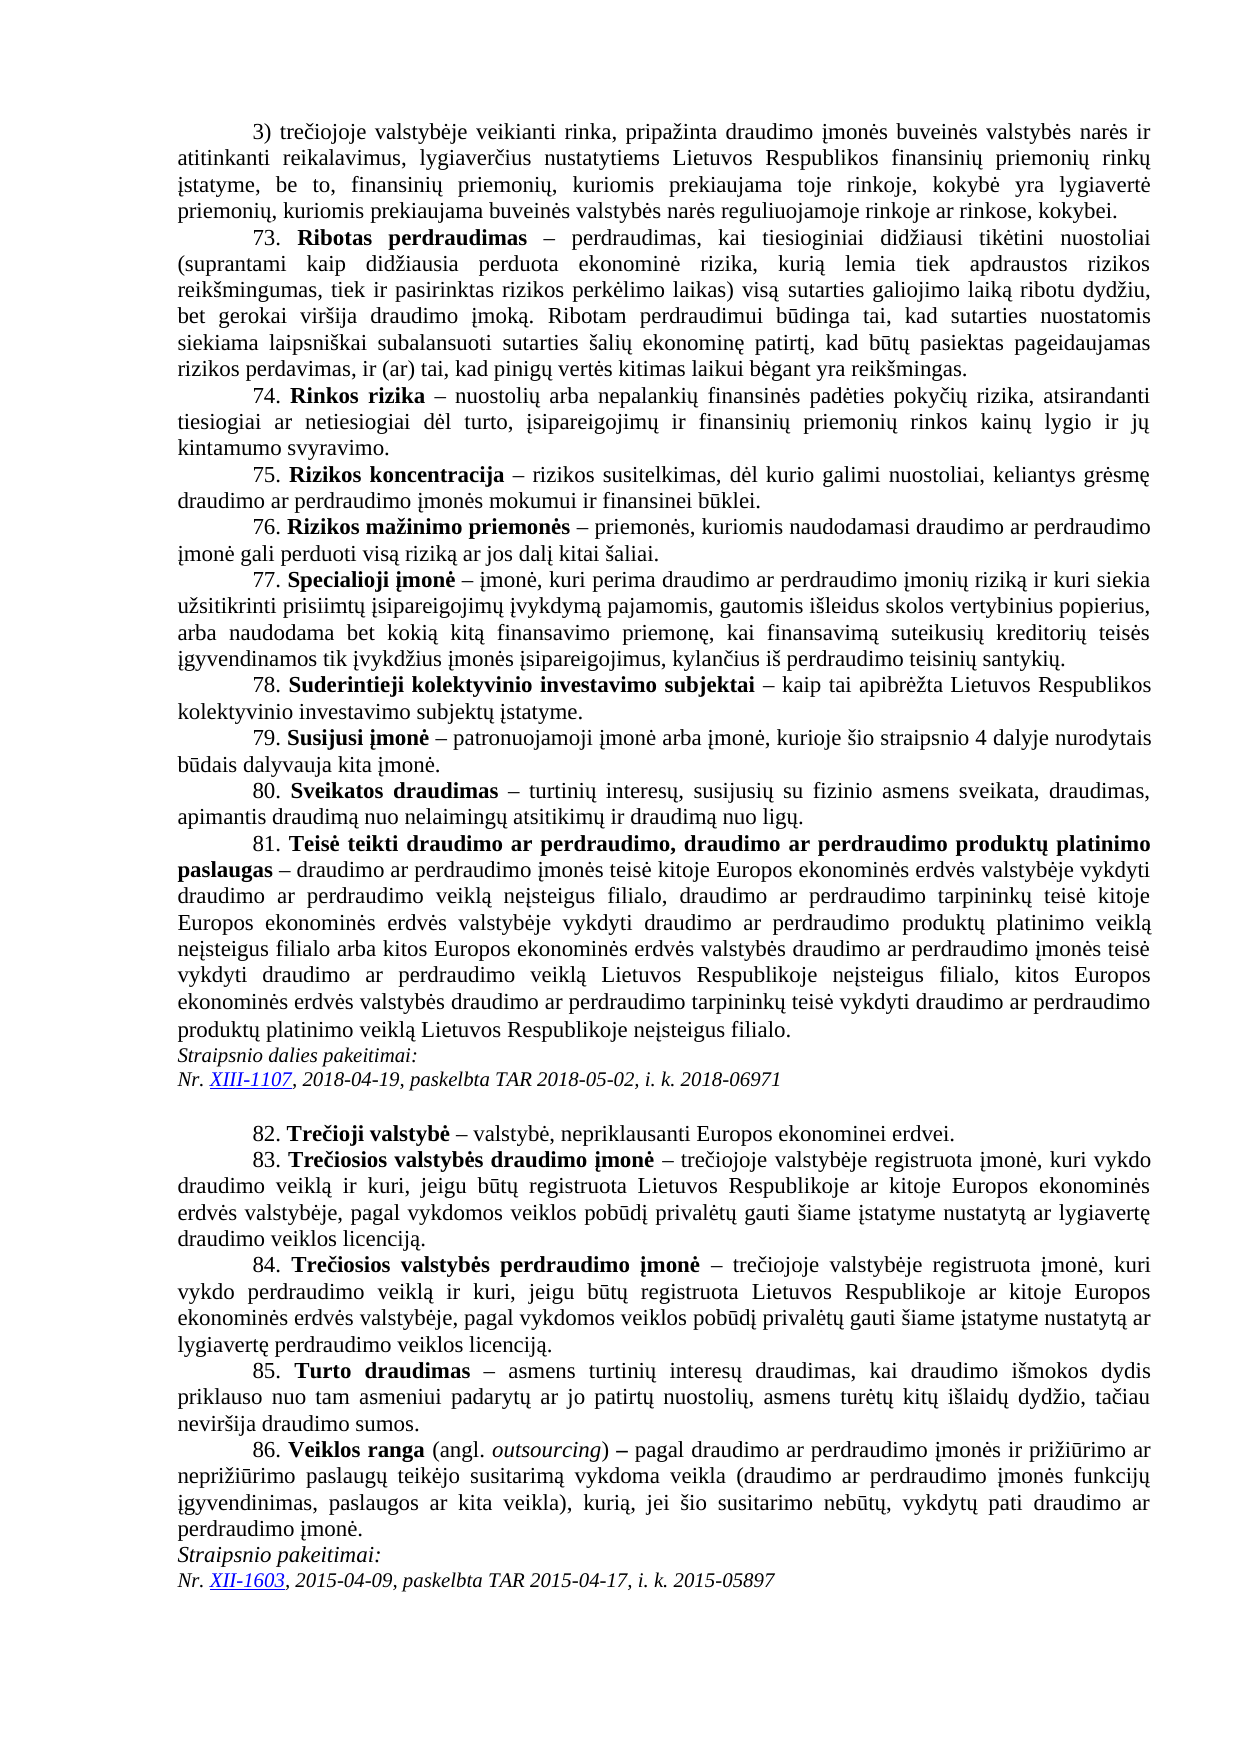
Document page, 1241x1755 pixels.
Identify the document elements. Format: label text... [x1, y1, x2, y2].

text 86. Veiklos ranga (angl. outsourcing) – pagal draudimo ar perdraudimo įmonės ir prižiūrimo ar neprižiūrimo paslaugų teikėjo susitarimą vykdoma veikla (draudimo ar perdraudimo įmonės funkcijų įgyvendinimas, paslaugos ar kita veikla), kurią, jei šio susitarimo nebūtų, vykdytų pati draudimo ar perdraudimo įmonė. [177, 1436, 1152, 1541]
text 73. Ribotas perdraudimas – perdraudimas, kai tiesioginiai didžiausi tikėtini nuostoliai (suprantami kaip didžiausia perduota ekonominė rizika, kurią lemia tiek apdraustos rizikos reikšmingumas, tiek ir pasirinktas rizikos perkėlimo laikas) visą sutarties galiojimo laiką ribotu dydžiu, bet gerokai viršija draudimo įmoką. Ribotam perdraudimui būdinga tai, kad sutarties nuostatomis siekiama laipsniškai subalansuoti sutarties šalių ekonominę patirtį, kad būtų pasiektas pageidaujamas rizikos perdavimas, ir (ar) tai, kad pinigų vertės kitimas laikui bėgant yra reikšmingas. [177, 223, 1152, 382]
text 81. Teisė teikti draudimo ar perdraudimo, draudimo ar perdraudimo produktų platinimo paslaugas – draudimo ar perdraudimo įmonės teisė kitoje Europos ekonominės erdvės valstybėje vykdyti draudimo ar perdraudimo veiklą neįsteigus filialo, draudimo ar perdraudimo tarpininkų teisė kitoje Europos ekonominės erdvės valstybėje vykdyti draudimo ar perdraudimo produktų platinimo veiklą neįsteigus filialo arba kitos Europos ekonominės erdvės valstybės draudimo ar perdraudimo įmonės teisė vykdyti draudimo ar perdraudimo veiklą Lietuvos Respublikoje neįsteigus filialo, kitos Europos ekonominės erdvės valstybės draudimo ar perdraudimo tarpininkų teisė vykdyti draudimo ar perdraudimo produktų platinimo veiklą Lietuvos Respublikoje neįsteigus filialo. [177, 830, 1152, 1043]
text 78. Suderintieji kolektyvinio investavimo subjektai – kaip tai apibrėžta Lietuvos Respublikos kolektyvinio investavimo subjektų įstatyme. [177, 672, 1152, 724]
text Straipsnio pakeitimai: [177, 1541, 1152, 1568]
text 80. Sveikatos draudimas – turtinių interesų, susijusių su fizinio asmens sveikata, draudimas, apimantis draudimą nuo nelaimingų atsitikimų ir draudimą nuo ligų. [177, 777, 1152, 830]
text 79. Susijusi įmonė – patronuojamoji įmonė arba įmonė, kurioje šio straipsnio 4 dalyje nurodytais būdais dalyvauja kita įmonė. [177, 724, 1152, 777]
text 3) trečiojoje valstybėje veikianti rinka, pripažinta draudimo įmonės buveinės valstybės narės ir atitinkanti reikalavimus, lygiaverčius nustatytiems Lietuvos Respublikos finansinių priemonių rinkų įstatyme, be to, finansinių priemonių, kuriomis prekiaujama toje rinkoje, kokybė yra lygiavertė priemonių, kuriomis prekiaujama buveinės valstybės narės reguliuojamoje rinkoje ar rinkose, kokybei. [177, 118, 1152, 223]
text Nr. XII-1603, 2015-04-09, paskelbta TAR 2015-04-17, i. k. 2015-05897 [177, 1568, 1152, 1592]
text 77. Specialioji įmonė – įmonė, kuri perima draudimo ar perdraudimo įmonių riziką ir kuri siekia užsitikrinti prisiimtų įsipareigojimų įvykdymą pajamomis, gautomis išleidus skolos vertybinius popierius, arba naudodama bet kokią kitą finansavimo priemonę, kai finansavimą suteikusių kreditorių teisės įgyvendinamos tik įvykdžius įmonės įsipareigojimus, kylančius iš perdraudimo teisinių santykių. [177, 566, 1152, 672]
text 84. Trečiosios valstybės perdraudimo įmonė – trečiojoje valstybėje registruota įmonė, kuri vykdo perdraudimo veiklą ir kuri, jeigu būtų registruota Lietuvos Respublikoje ar kitoje Europos ekonominės erdvės valstybėje, pagal vykdomos veiklos pobūdį privalėtų gauti šiame įstatyme nustatytą ar lygiavertę perdraudimo veiklos licenciją. [177, 1252, 1152, 1357]
text 82. Trečioji valstybė – valstybė, nepriklausanti Europos ekonominei erdvei. [177, 1120, 1152, 1146]
text 75. Rizikos koncentracija – rizikos susitelkimas, dėl kurio galimi nuostoliai, keliantys grėsmę draudimo ar perdraudimo įmonės mokumui ir finansinei būklei. [177, 461, 1152, 513]
text Straipsnio dalies pakeitimai: [177, 1043, 1152, 1067]
text 76. Rizikos mažinimo priemonės – priemonės, kuriomis naudodamasi draudimo ar perdraudimo įmonė gali perduoti visą riziką ar jos dalį kitai šaliai. [177, 513, 1152, 566]
text 74. Rinkos rizika – nuostolių arba nepalankių finansinės padėties pokyčių rizika, atsirandanti tiesiogiai ar netiesiogiai dėl turto, įsipareigojimų ir finansinių priemonių rinkos kainų lygio ir jų kintamumo svyravimo. [177, 382, 1152, 461]
text Nr. XIII-1107, 2018-04-19, paskelbta TAR 2018-05-02, i. k. 2018-06971 [177, 1067, 1152, 1091]
text 85. Turto draudimas – asmens turtinių interesų draudimas, kai draudimo išmokos dydis priklauso nuo tam asmeniui padarytų ar jo patirtų nuostolių, asmens turėtų kitų išlaidų dydžio, tačiau neviršija draudimo sumos. [177, 1357, 1152, 1436]
text 83. Trečiosios valstybės draudimo įmonė – trečiojoje valstybėje registruota įmonė, kuri vykdo draudimo veiklą ir kuri, jeigu būtų registruota Lietuvos Respublikoje ar kitoje Europos ekonominės erdvės valstybėje, pagal vykdomos veiklos pobūdį privalėtų gauti šiame įstatyme nustatytą ar lygiavertę draudimo veiklos licenciją. [177, 1146, 1152, 1252]
